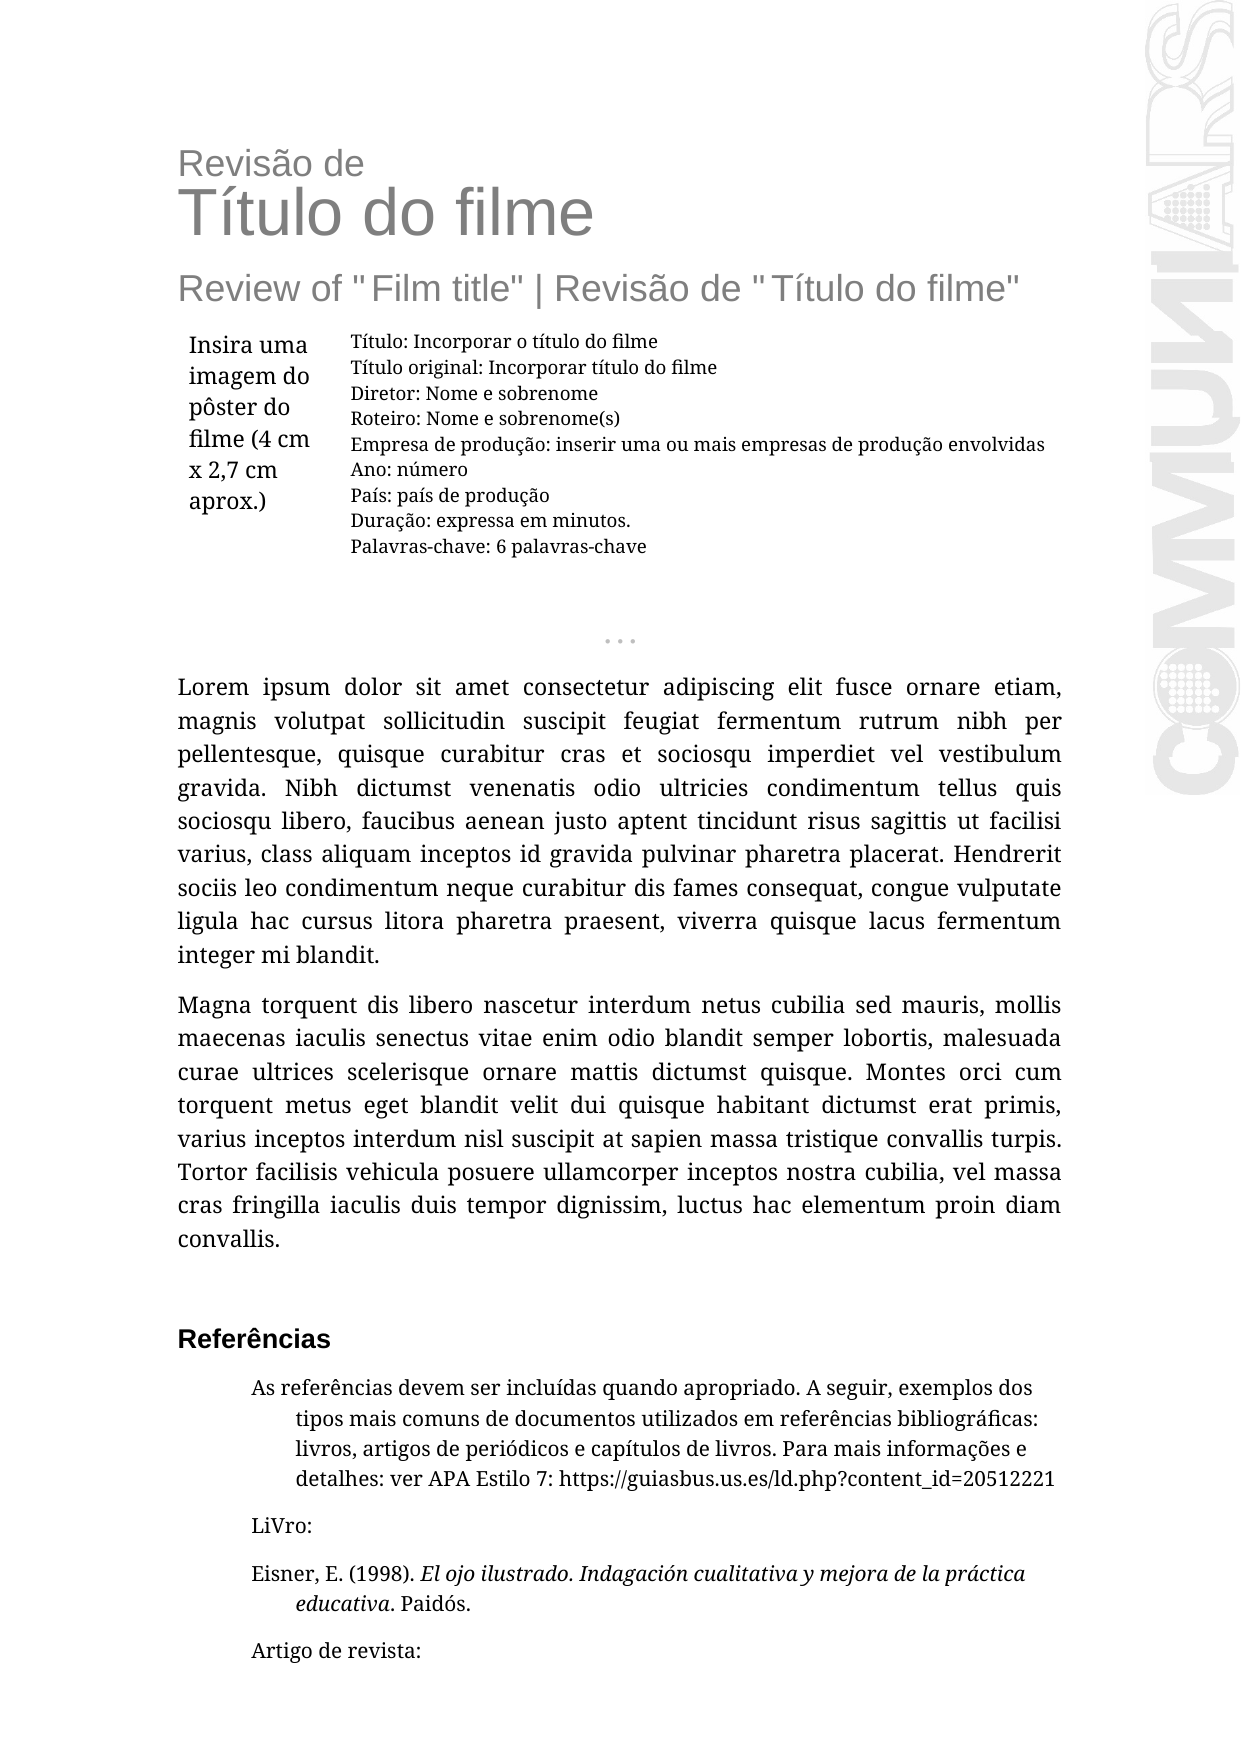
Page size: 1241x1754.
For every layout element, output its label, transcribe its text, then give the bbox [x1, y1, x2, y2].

text … [177, 608, 1063, 652]
text Revisão de Título do filme [177, 148, 1063, 249]
text LiVro: [251, 1512, 1063, 1540]
text Lorem ipsum dolor sit amet consectetur adipiscing elit fusce ornare etiam, magnis volutpat sollicitudin suscipit feugiat fermentum rutrum nibh per pellentesque, quisque curabitur cras et sociosqu imperdiet vel vestibulum gravida. Nibh dictumst venenatis odio ultricies condimentum tellus quis sociosqu libero, faucibus aenean justo aptent tincidunt risus sagittis ut facilisi varius, class aliquam inceptos id gravida pulvinar pharetra placerat. Hendrerit sociis leo condimentum neque curabitur dis fames consequat, congue vulputate ligula hac cursus litora pharetra praesent, viverra quisque lacus fermentum integer mi blandit. [177, 671, 1063, 970]
text Review of " Film title" | Revisão de " Título do filme" [177, 266, 1063, 309]
text As referências devem ser incluídas quando apropriado. A seguir, exemplos dos tipos mais comuns de documentos utilizados em referências bibliográficas: livros, artigos de periódicos e capítulos de livros. Para mais informações e detalhes: ver APA Estilo 7: https://guiasbus.us.es/ld.php?content_id=20512221 [251, 1373, 1063, 1493]
table_header Insira uma imagem do pôster do filme (4 cm x 2,7 cm aprox.) [177, 329, 339, 558]
text Eisner, E. (1998). El ojo ilustrado. Indagación cualitativa y mejora de la práctica educativa. Paidós. [251, 1559, 1063, 1617]
text Artigo de revista: [251, 1636, 1063, 1664]
text Magna torquent dis libero nascetur interdum netus cubilia sed mauris, mollis maecenas iaculis senectus vitae enim odio blandit semper lobortis, malesuada curae ultrices scelerisque ornare mattis dictumst quisque. Montes orci cum torquent metus eget blandit velit dui quisque habitant dictumst erat primis, varius inceptos interdum nisl suscipit at sapien massa tristique convallis turpis. Tortor facilisis vehicula posuere ullamcorper inceptos nostra cubilia, vel massa cras fringilla iaculis duis tempor dignissim, luctus hac elementum proin diam convallis. [177, 989, 1063, 1254]
table_header Título: Incorporar o título do filme Título original: Incorporar título do filme Diretor: Nome e sobrenome Roteiro: Nome e sobrenome(s) Empresa de produção: inserir uma ou mais empresas de produção envolvidas Ano: número País: país de produção Duração: expressa em minutos. Palavras-chave: 6 palavras-chave [339, 329, 1062, 558]
text Referências [177, 1323, 1063, 1354]
